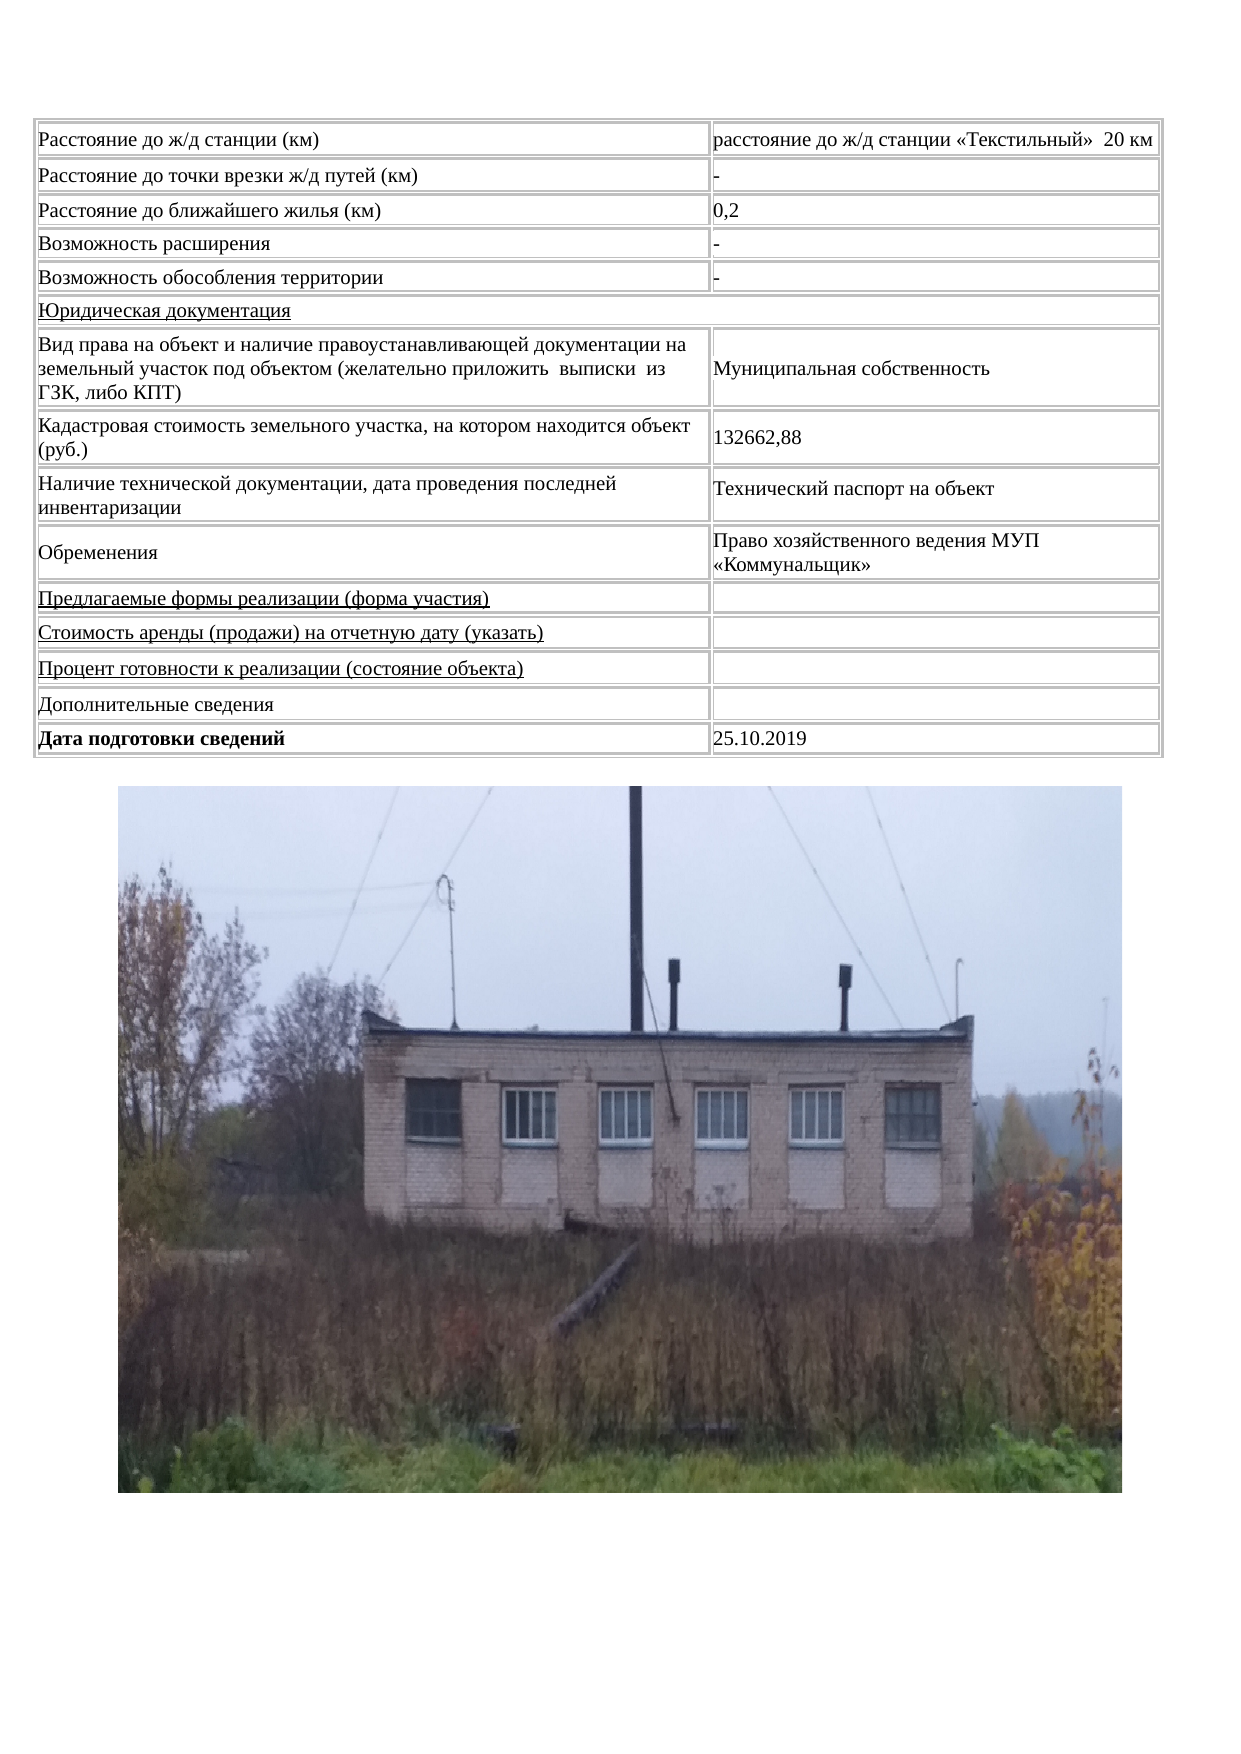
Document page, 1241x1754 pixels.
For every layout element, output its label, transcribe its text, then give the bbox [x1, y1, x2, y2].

table_cell 0,2 [714, 196, 1158, 223]
table_cell Технический паспорт на объект [714, 469, 1158, 520]
table_cell - [714, 160, 1158, 190]
table_cell Обременения [39, 527, 708, 578]
table_cell - [714, 230, 1158, 257]
table_cell Дата подготовки сведений [39, 725, 708, 752]
table_cell Стоимость аренды (продажи) на отчетную дату (указать) [39, 618, 708, 647]
table_cell Расстояние до точки врезки ж/д путей (км) [39, 160, 708, 190]
table_cell Наличие технической документации, дата проведения последней инвентаризации [39, 469, 708, 520]
table_cell - [714, 263, 1158, 290]
table_cell Кадастровая стоимость земельного участка, на котором находится объект (руб.) [39, 412, 708, 463]
table_cell Расстояние до ж/д станции (км) [39, 124, 708, 154]
table_cell Возможность обособления территории [39, 263, 708, 290]
table_cell 132662,88 [714, 412, 1158, 463]
table_cell [714, 618, 1158, 647]
table_cell [714, 584, 1158, 611]
table_cell Предлагаемые формы реализации (форма участия) [39, 584, 708, 611]
table_cell Процент готовности к реализации (состояние объекта) [39, 653, 708, 683]
table_cell Вид права на объект и наличие правоустанавливающей документации на земельный участок под объектом (желательно приложить выписки из ГЗК, либо КПТ) [39, 330, 708, 405]
table_cell [714, 653, 1158, 683]
table_cell [714, 689, 1158, 718]
table_cell Право хозяйственного ведения МУП «Коммунальщик» [714, 527, 1158, 578]
table_cell Расстояние до ближайшего жилья (км) [39, 196, 708, 223]
table_cell Возможность расширения [39, 230, 708, 257]
table_cell Дополнительные сведения [39, 689, 708, 718]
table_cell Юридическая документация [39, 297, 1158, 324]
table_cell Муниципальная собственность [714, 330, 1158, 405]
table_cell 25.10.2019 [714, 725, 1158, 752]
table_cell расстояние до ж/д станции «Текстильный» 20 км [714, 124, 1158, 154]
